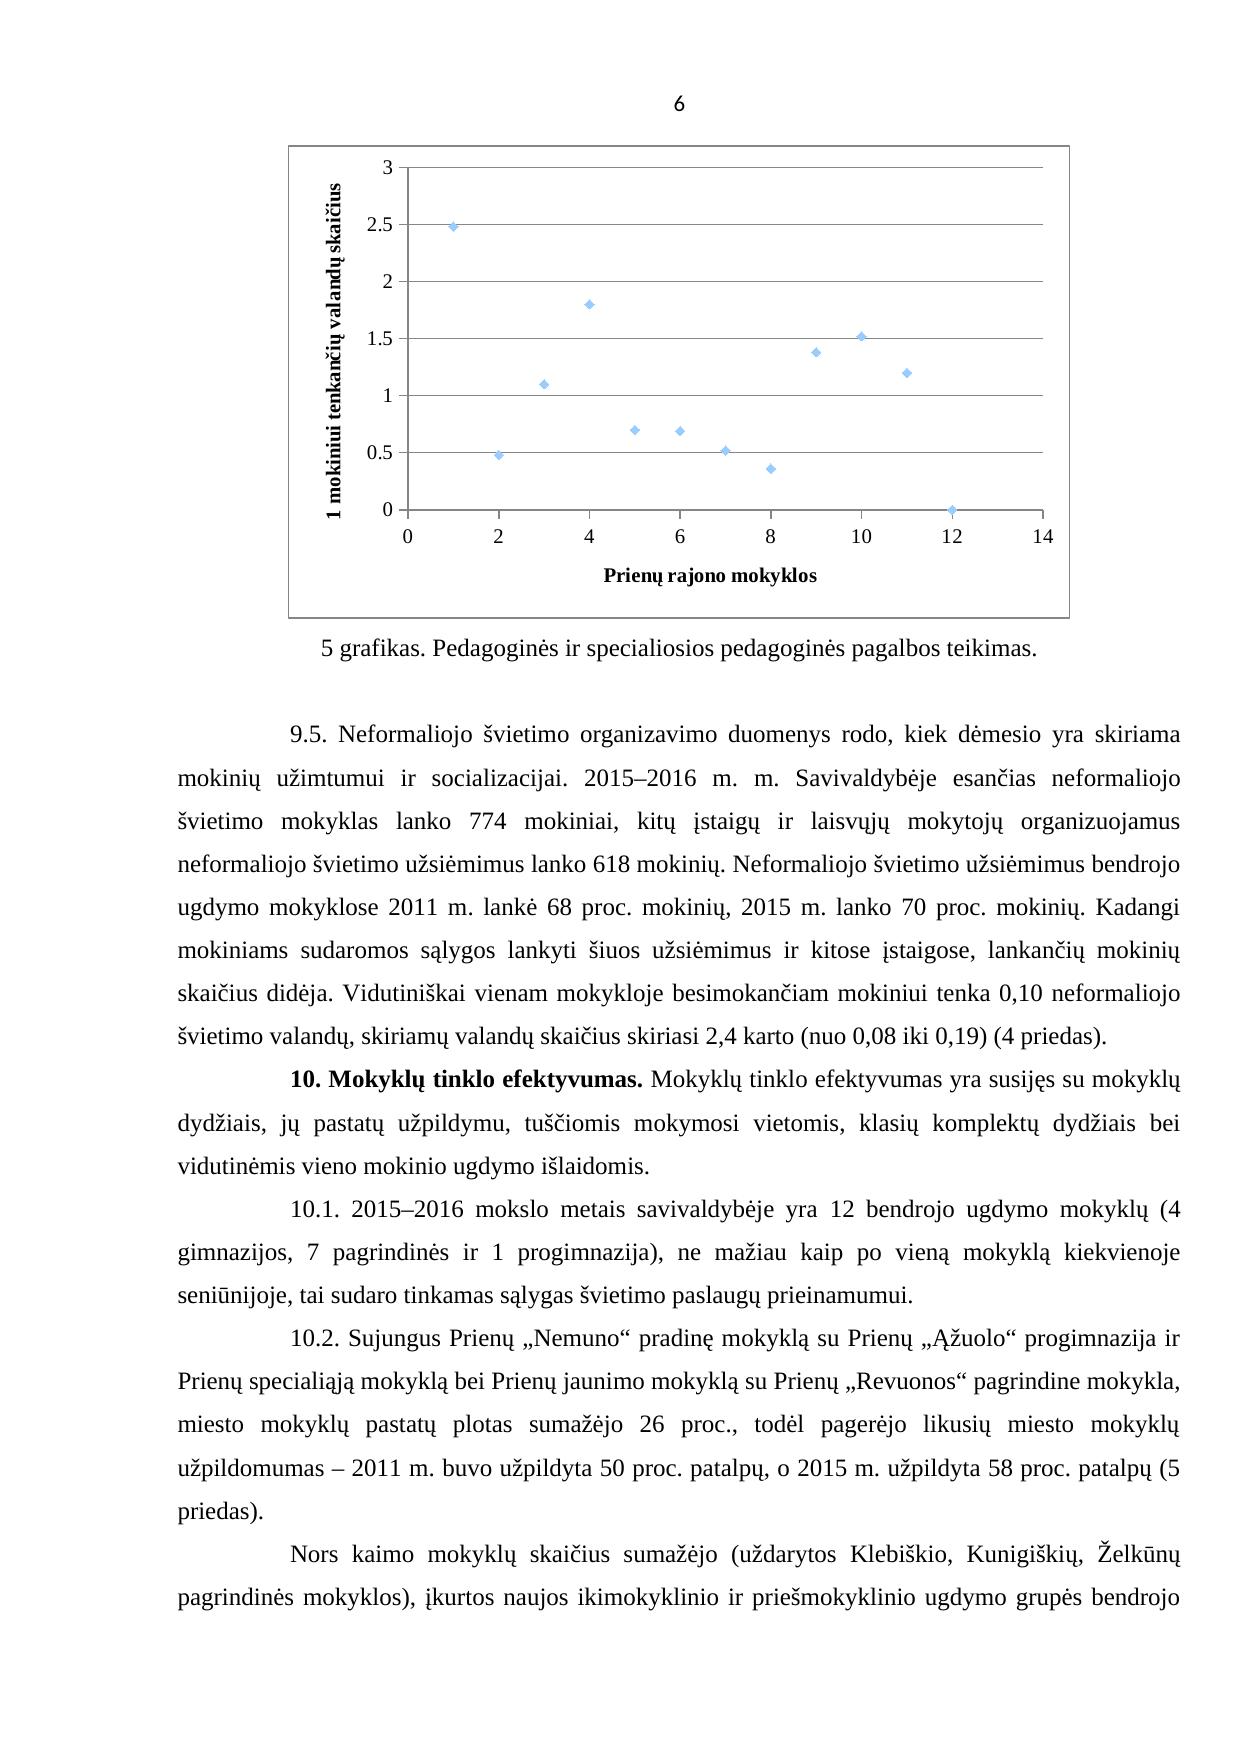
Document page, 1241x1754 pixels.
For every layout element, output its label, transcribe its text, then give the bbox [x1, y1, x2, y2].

text 10.1. 2015–2016 mokslo metais savivaldybėje yra 12 bendrojo ugdymo mokyklų (4 gimnazijos, 7 pagrindinės ir 1 progimnazija), ne mažiau kaip po vieną mokyklą kiekvienoje seniūnijoje, tai sudaro tinkamas sąlygas švietimo paslaugų prieinamumui. [177, 1194, 1181, 1309]
text 5 grafikas. Pedagoginės ir specialiosios pedagoginės pagalbos teikimas. [177, 633, 1181, 662]
text 10. Mokyklų tinklo efektyvumas. Mokyklų tinklo efektyvumas yra susijęs su mokyklų dydžiais, jų pastatų užpildymu, tuščiomis mokymosi vietomis, klasių komplektų dydžiais bei vidutinėmis vieno mokinio ugdymo išlaidomis. [177, 1064, 1181, 1179]
text 10.2. Sujungus Prienų „Nemuno“ pradinę mokyklą su Prienų „Ąžuolo“ progimnazija ir Prienų specialiąją mokyklą bei Prienų jaunimo mokyklą su Prienų „Revuonos“ pagrindine mokykla, miesto mokyklų pastatų plotas sumažėjo 26 proc., todėl pagerėjo likusių miesto mokyklų užpildomumas – 2011 m. buvo užpildyta 50 proc. patalpų, o 2015 m. užpildyta 58 proc. patalpų (5 priedas). [177, 1323, 1181, 1524]
text Nors kaimo mokyklų skaičius sumažėjo (uždarytos Klebiškio, Kunigiškių, Želkūnų pagrindinės mokyklos), įkurtos naujos ikimokyklinio ir priešmokyklinio ugdymo grupės bendrojo [177, 1539, 1181, 1611]
text 9.5. Neformaliojo švietimo organizavimo duomenys rodo, kiek dėmesio yra skiriama mokinių užimtumui ir socializacijai. 2015–2016 m. m. Savivaldybėje esančias neformaliojo švietimo mokyklas lanko 774 mokiniai, kitų įstaigų ir laisvųjų mokytojų organizuojamus neformaliojo švietimo užsiėmimus lanko 618 mokinių. Neformaliojo švietimo užsiėmimus bendrojo ugdymo mokyklose 2011 m. lankė 68 proc. mokinių, 2015 m. lanko 70 proc. mokinių. Kadangi mokiniams sudaromos sąlygos lankyti šiuos užsiėmimus ir kitose įstaigose, lankančių mokinių skaičius didėja. Vidutiniškai vienam mokykloje besimokančiam mokiniui tenka 0,10 neformaliojo švietimo valandų, skiriamų valandų skaičius skiriasi 2,4 karto (nuo 0,08 iki 0,19) (4 priedas). [177, 719, 1181, 1050]
